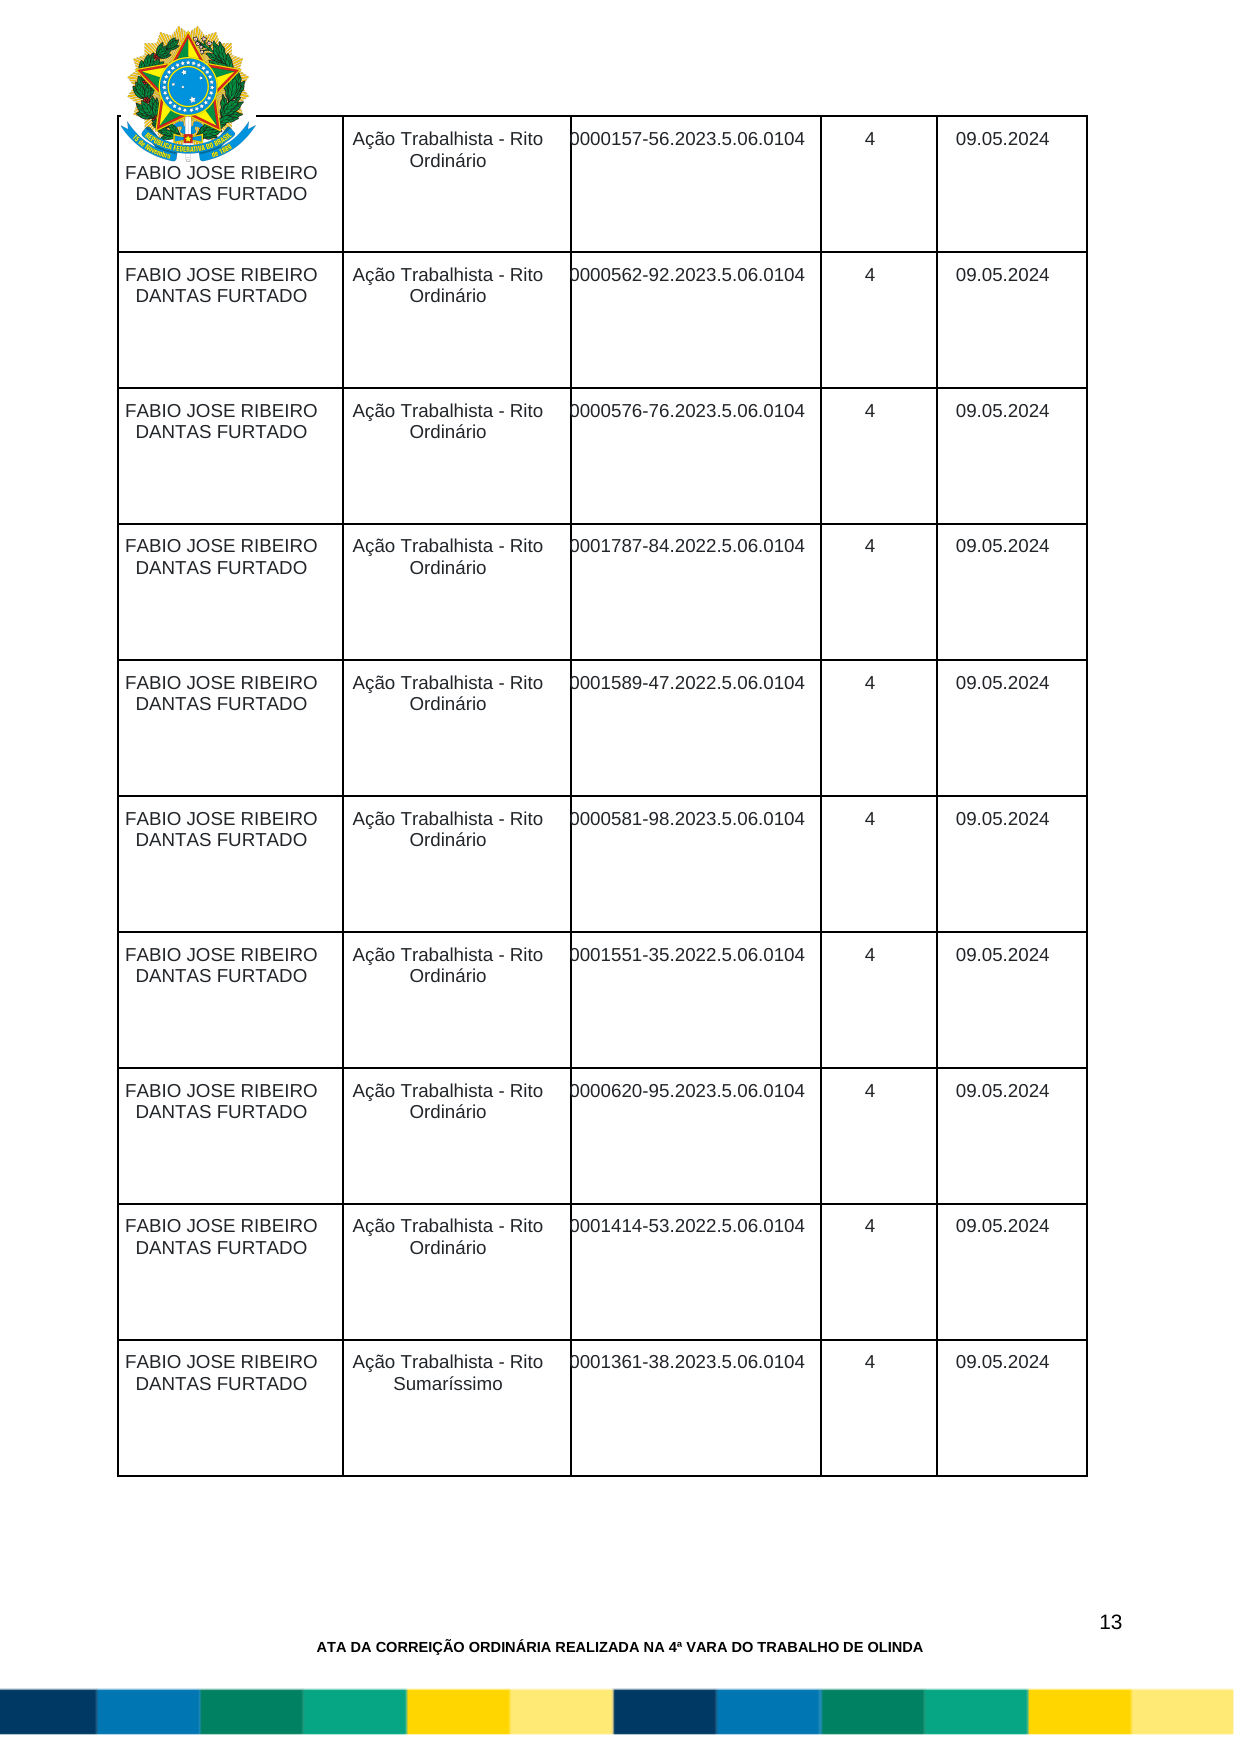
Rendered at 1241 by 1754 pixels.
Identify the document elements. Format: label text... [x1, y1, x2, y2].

table_cell FABIO JOSE RIBEIRO DANTAS FURTADO [119, 525, 342, 659]
table_cell Ação Trabalhista - Rito Ordinário [344, 253, 570, 387]
table_cell 4 [822, 389, 936, 523]
table_cell 4 [822, 933, 936, 1067]
table_cell Ação Trabalhista - Rito Ordinário [344, 1069, 570, 1203]
table_cell 09.05.2024 [938, 389, 1086, 523]
table_cell FABIO JOSE RIBEIRO DANTAS FURTADO [119, 797, 342, 931]
table_cell Ação Trabalhista - Rito Ordinário [344, 1205, 570, 1339]
table_cell Ação Trabalhista - Rito Ordinário [344, 117, 570, 251]
table_cell 0000576-76.2023.5.06.0104 [572, 389, 820, 523]
table_cell 0000620-95.2023.5.06.0104 [572, 1069, 820, 1203]
table_cell 09.05.2024 [938, 1069, 1086, 1203]
table_cell FABIO JOSE RIBEIRO DANTAS FURTADO [119, 253, 342, 387]
table_cell 0000562-92.2023.5.06.0104 [572, 253, 820, 387]
table_cell 0001589-47.2022.5.06.0104 [572, 661, 820, 795]
table_cell 09.05.2024 [938, 1205, 1086, 1339]
table_cell Ação Trabalhista - Rito Ordinário [344, 525, 570, 659]
table_cell 0001787-84.2022.5.06.0104 [572, 525, 820, 659]
table_cell Ação Trabalhista - Rito Ordinário [344, 389, 570, 523]
table_cell 4 [822, 661, 936, 795]
table_cell 4 [822, 1205, 936, 1339]
table_cell 0001551-35.2022.5.06.0104 [572, 933, 820, 1067]
table_cell 09.05.2024 [938, 797, 1086, 931]
table_cell Ação Trabalhista - Rito Ordinário [344, 797, 570, 931]
table_cell 4 [822, 253, 936, 387]
table_cell 09.05.2024 [938, 253, 1086, 387]
table_cell 4 [822, 1341, 936, 1475]
table_cell 0000581-98.2023.5.06.0104 [572, 797, 820, 931]
table_cell FABIO JOSE RIBEIRO DANTAS FURTADO [119, 1069, 342, 1203]
table_cell 09.05.2024 [938, 525, 1086, 659]
table_cell Ação Trabalhista - Rito Ordinário [344, 933, 570, 1067]
table_cell 0001361-38.2023.5.06.0104 [572, 1341, 820, 1475]
table_cell FABIO JOSE RIBEIRO DANTAS FURTADO [119, 933, 342, 1067]
table_cell 0001414-53.2022.5.06.0104 [572, 1205, 820, 1339]
table_cell FABIO JOSE RIBEIRO DANTAS FURTADO [119, 389, 342, 523]
table_cell 4 [822, 797, 936, 931]
table_cell Ação Trabalhista - Rito Ordinário [344, 661, 570, 795]
table_cell 4 [822, 1069, 936, 1203]
table_cell 09.05.2024 [938, 117, 1086, 251]
table_cell FABIO JOSE RIBEIRO DANTAS FURTADO [119, 1341, 342, 1475]
table_cell 0000157-56.2023.5.06.0104 [572, 117, 820, 251]
table_cell 4 [822, 525, 936, 659]
table_cell FABIO JOSE RIBEIRO DANTAS FURTADO [119, 1205, 342, 1339]
table_cell Ação Trabalhista - Rito Sumaríssimo [344, 1341, 570, 1475]
table_cell 09.05.2024 [938, 1341, 1086, 1475]
table_cell 4 [822, 117, 936, 251]
table_cell 09.05.2024 [938, 661, 1086, 795]
table_cell 09.05.2024 [938, 933, 1086, 1067]
table_cell FABIO JOSE RIBEIRO DANTAS FURTADO [119, 661, 342, 795]
table_cell FABIO JOSE RIBEIRO DANTAS FURTADO [119, 117, 342, 251]
